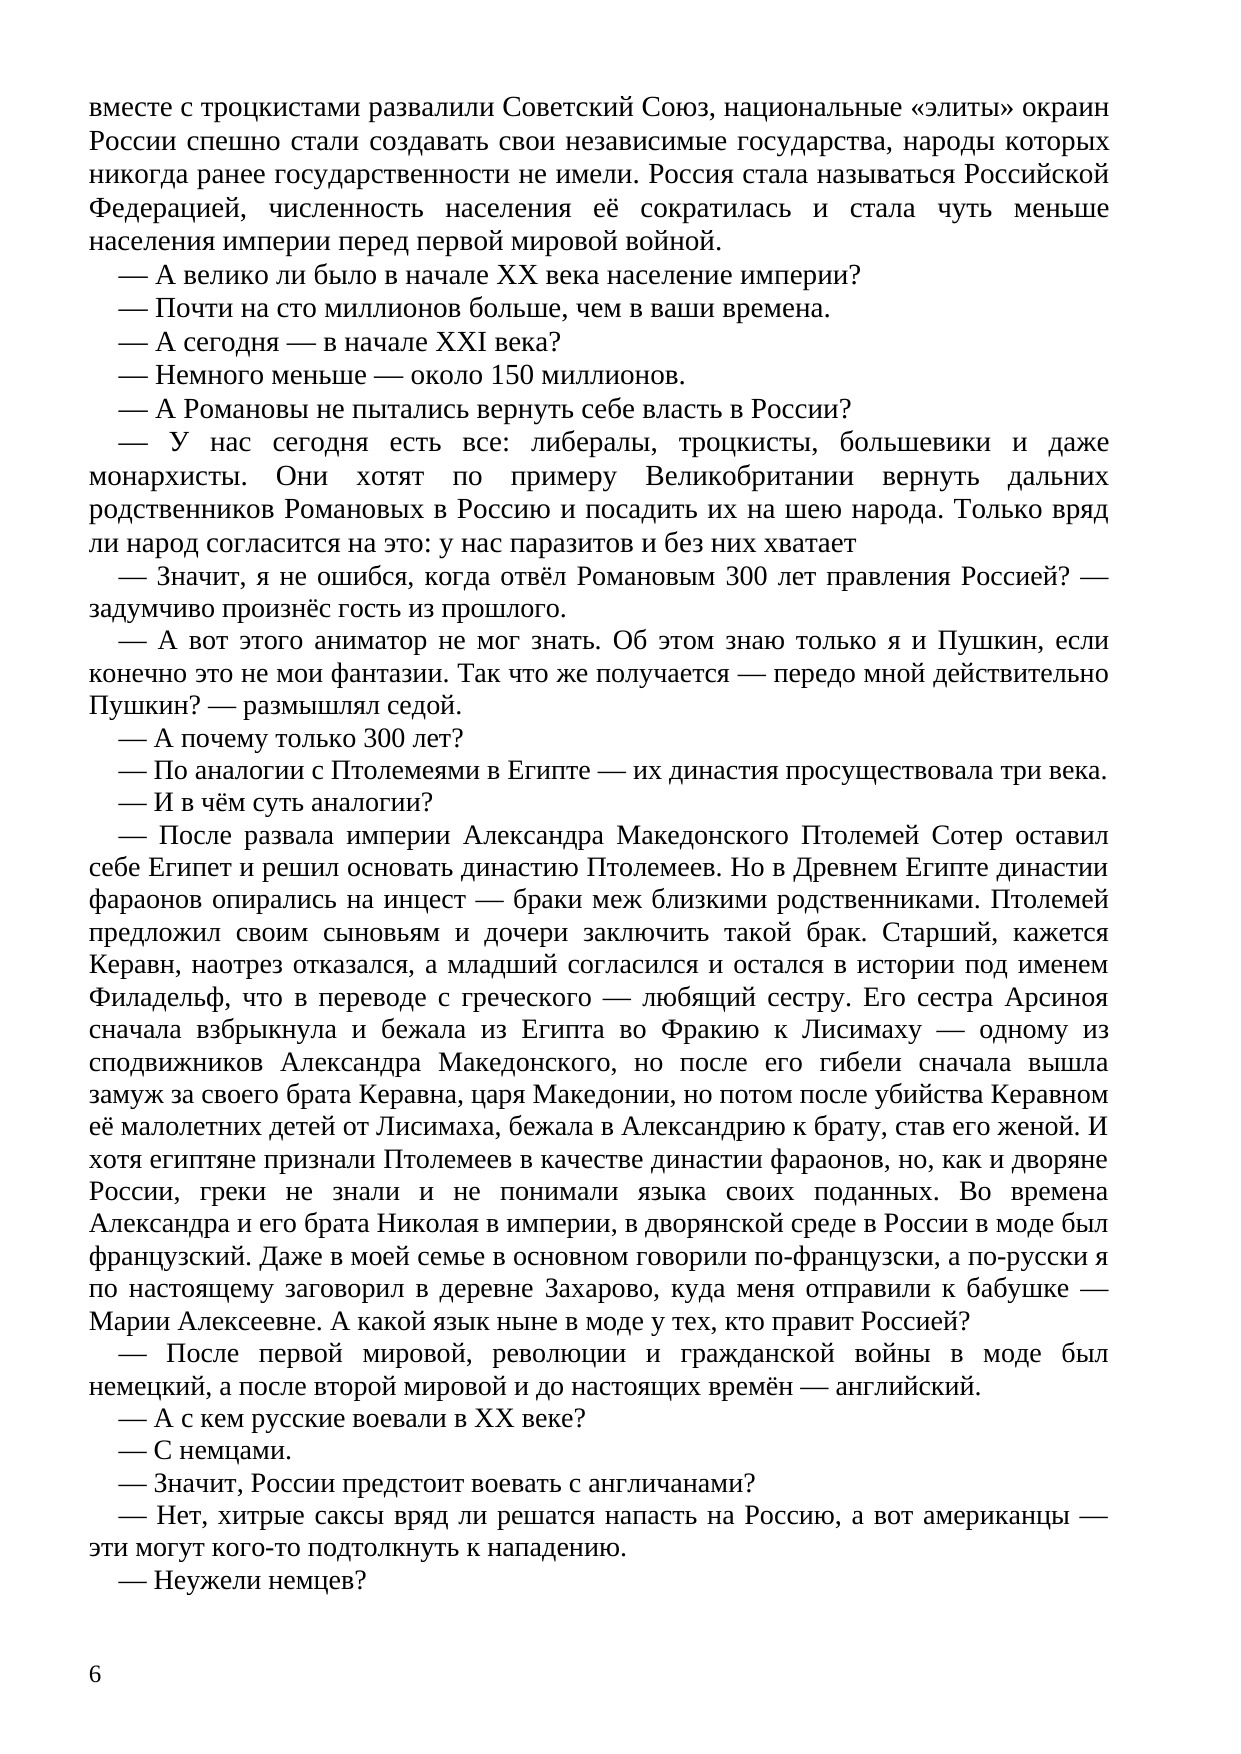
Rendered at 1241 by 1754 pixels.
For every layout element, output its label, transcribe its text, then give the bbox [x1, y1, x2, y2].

text — По аналогии с Птолемеями в Египте — их династия просуществовала три века. [89, 753, 1110, 785]
text — С немцами. [89, 1433, 1110, 1466]
text — А с кем русские воевали в ХХ веке? [89, 1401, 1110, 1433]
text — А сегодня — в начале XXI века? [89, 324, 1110, 357]
text — А почему только 300 лет? [89, 721, 1110, 753]
text — После первой мировой, революции и гражданской войны в моде был немецкий, а после второй мировой и до настоящих времён — английский. [89, 1336, 1110, 1401]
text — Немного меньше — около 150 миллионов. [89, 357, 1110, 391]
text — Нет, хитрые саксы вряд ли решатся напасть на Россию, а вот американцы — эти могут кого-то подтолкнуть к нападению. [89, 1498, 1110, 1563]
text вместе с троцкистами развалили Советский Союз, национальные «элиты» окраин России спешно стали создавать свои независимые государства, народы которых никогда ранее государственности не имели. Россия стала называться Российской Федерацией, численность населения её сократилась и стала чуть меньше населения империи перед первой мировой войной. [89, 89, 1110, 257]
text — Неужели немцев? [89, 1563, 1110, 1595]
text — У нас сегодня есть все: либералы, троцкисты, большевики и даже монархисты. Они хотят по примеру Великобритании вернуть дальних родственников Романовых в Россию и посадить их на шею народа. Только вряд ли народ согласится на это: у нас паразитов и без них хватает [89, 424, 1110, 559]
text — А Романовы не пытались вернуть себе власть в России? [89, 391, 1110, 424]
text — Значит, России предстоит воевать с англичанами? [89, 1466, 1110, 1498]
text — А вот этого аниматор не мог знать. Об этом знаю только я и Пушкин, если конечно это не мои фантазии. Так что же получается — передо мной действительно Пушкин? — размышлял седой. [89, 623, 1110, 721]
text — После развала империи Александра Македонского Птолемей Сотер оставил себе Египет и решил основать династию Птолемеев. Но в Древнем Египте династии фараонов опирались на инцест — браки меж близкими родственниками. Птолемей предложил своим сыновьям и дочери заключить такой брак. Старший, кажется Керавн, наотрез отказался, а младший согласился и остался в истории под именем Филадельф, что в переводе с греческого — любящий сестру. Его сестра Арсиноя сначала взбрыкнула и бежала из Египта во Фракию к Лисимаху — одному из сподвижников Александра Македонского, но после его гибели сначала вышла замуж за своего брата Керавна, царя Македонии, но потом после убийства Керавном её малолетних детей от Лисимаха, бежала в Александрию к брату, став его женой. И хотя египтяне признали Птолемеев в качестве династии фараонов, но, как и дворяне России, греки не знали и не понимали языка своих поданных. Во времена Александра и его брата Николая в империи, в дворянской среде в России в моде был французский. Даже в моей семье в основном говорили по-французски, а по-русски я по настоящему заговорил в деревне Захарово, куда меня отправили к бабушке — Марии Алексеевне. А какой язык ныне в моде у тех, кто правит Россией? [89, 818, 1110, 1336]
text — Значит, я не ошибся, когда отвёл Романовым 300 лет правления Россией? — задумчиво произнёс гость из прошлого. [89, 559, 1110, 623]
text — А велико ли было в начале ХХ века население империи? [89, 257, 1110, 290]
text — И в чём суть аналогии? [89, 785, 1110, 818]
text — Почти на сто миллионов больше, чем в ваши времена. [89, 290, 1110, 324]
